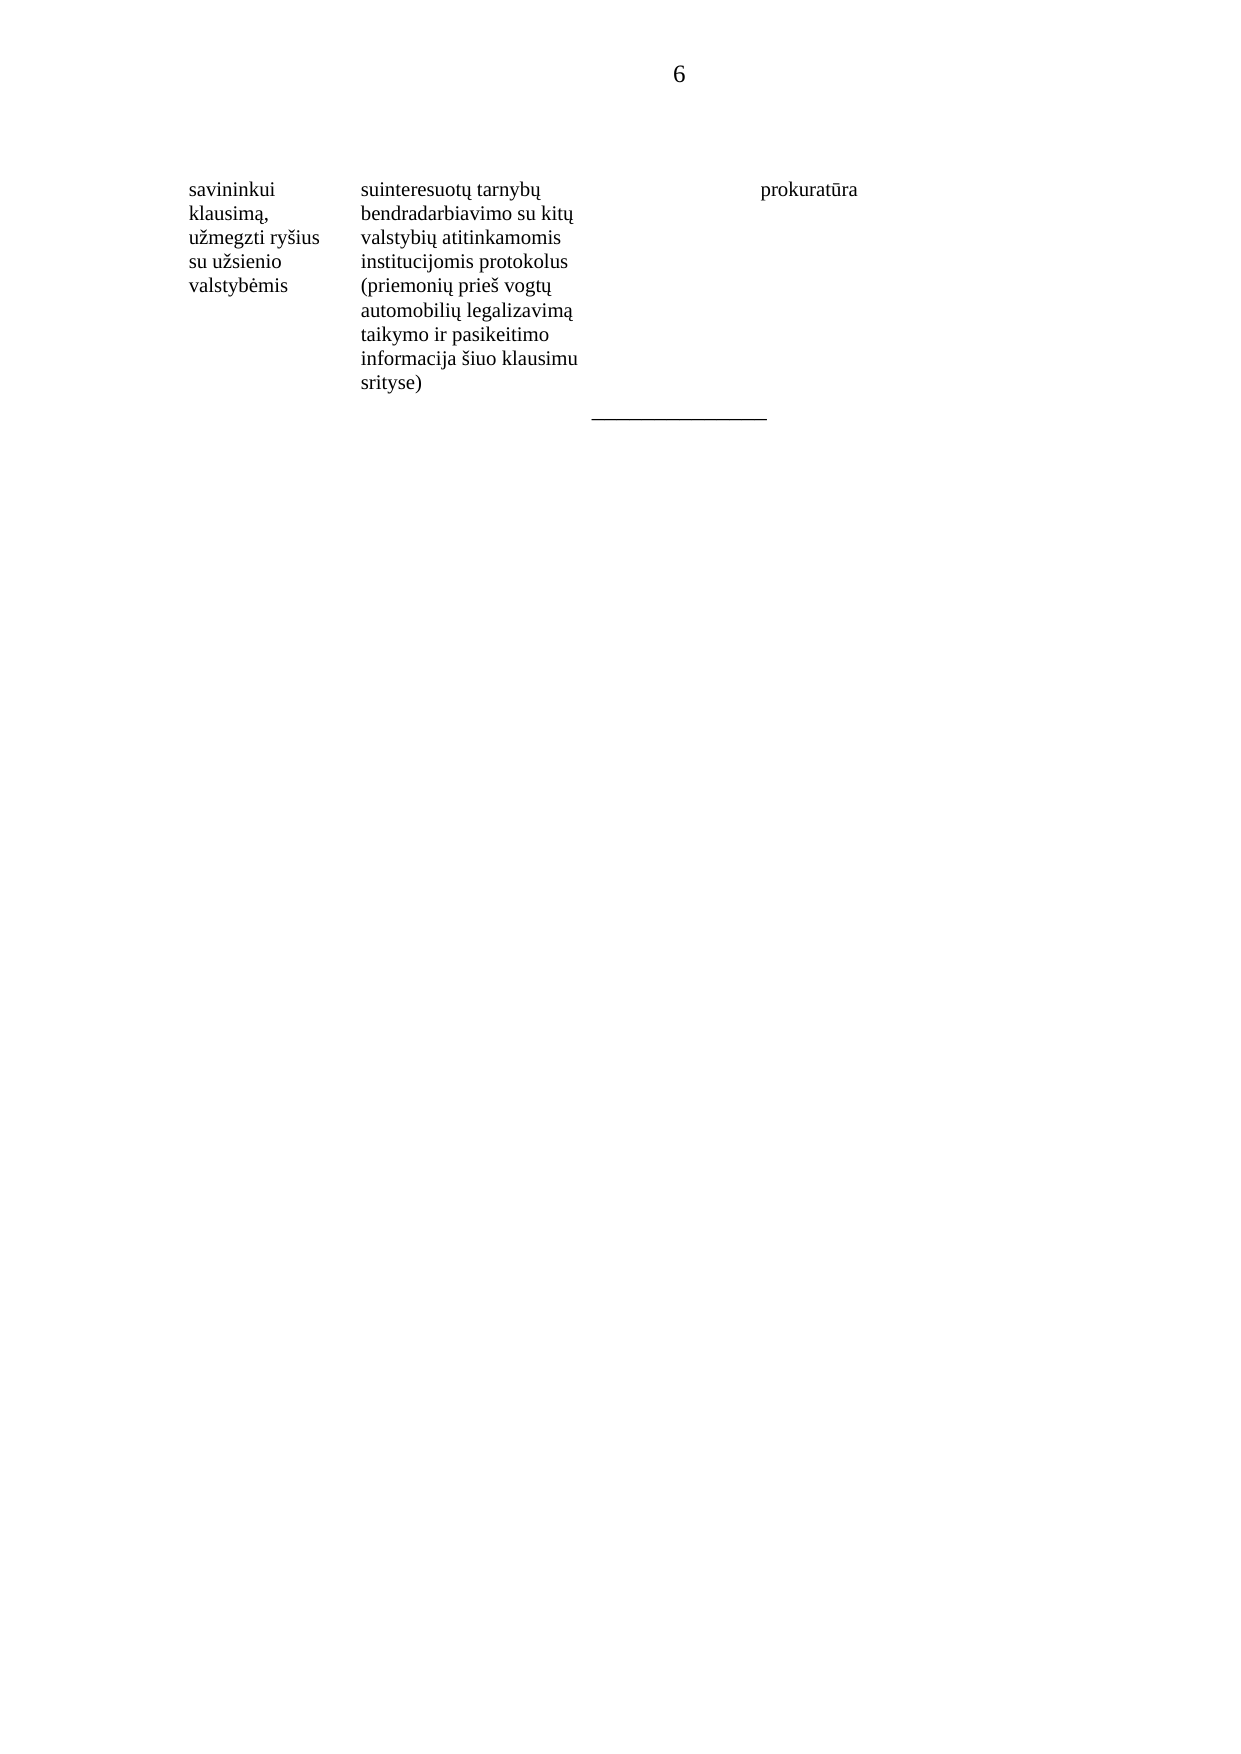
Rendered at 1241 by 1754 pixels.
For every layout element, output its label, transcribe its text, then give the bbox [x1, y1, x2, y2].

table_cell [621, 177, 749, 394]
table_cell savininkui klausimą, užmegzti ryšius su užsienio valstybėmis [177, 177, 349, 394]
text ______________ [177, 394, 1181, 422]
table_cell prokuratūra [749, 177, 1005, 394]
table_cell suinteresuotų tarnybų bendradarbiavimo su kitų valstybių atitinkamomis institucijomis protokolus (priemonių prieš vogtų automobilių legalizavimą taikymo ir pasikeitimo informacija šiuo klausimu srityse) [349, 177, 621, 394]
table_cell [1005, 177, 1181, 394]
